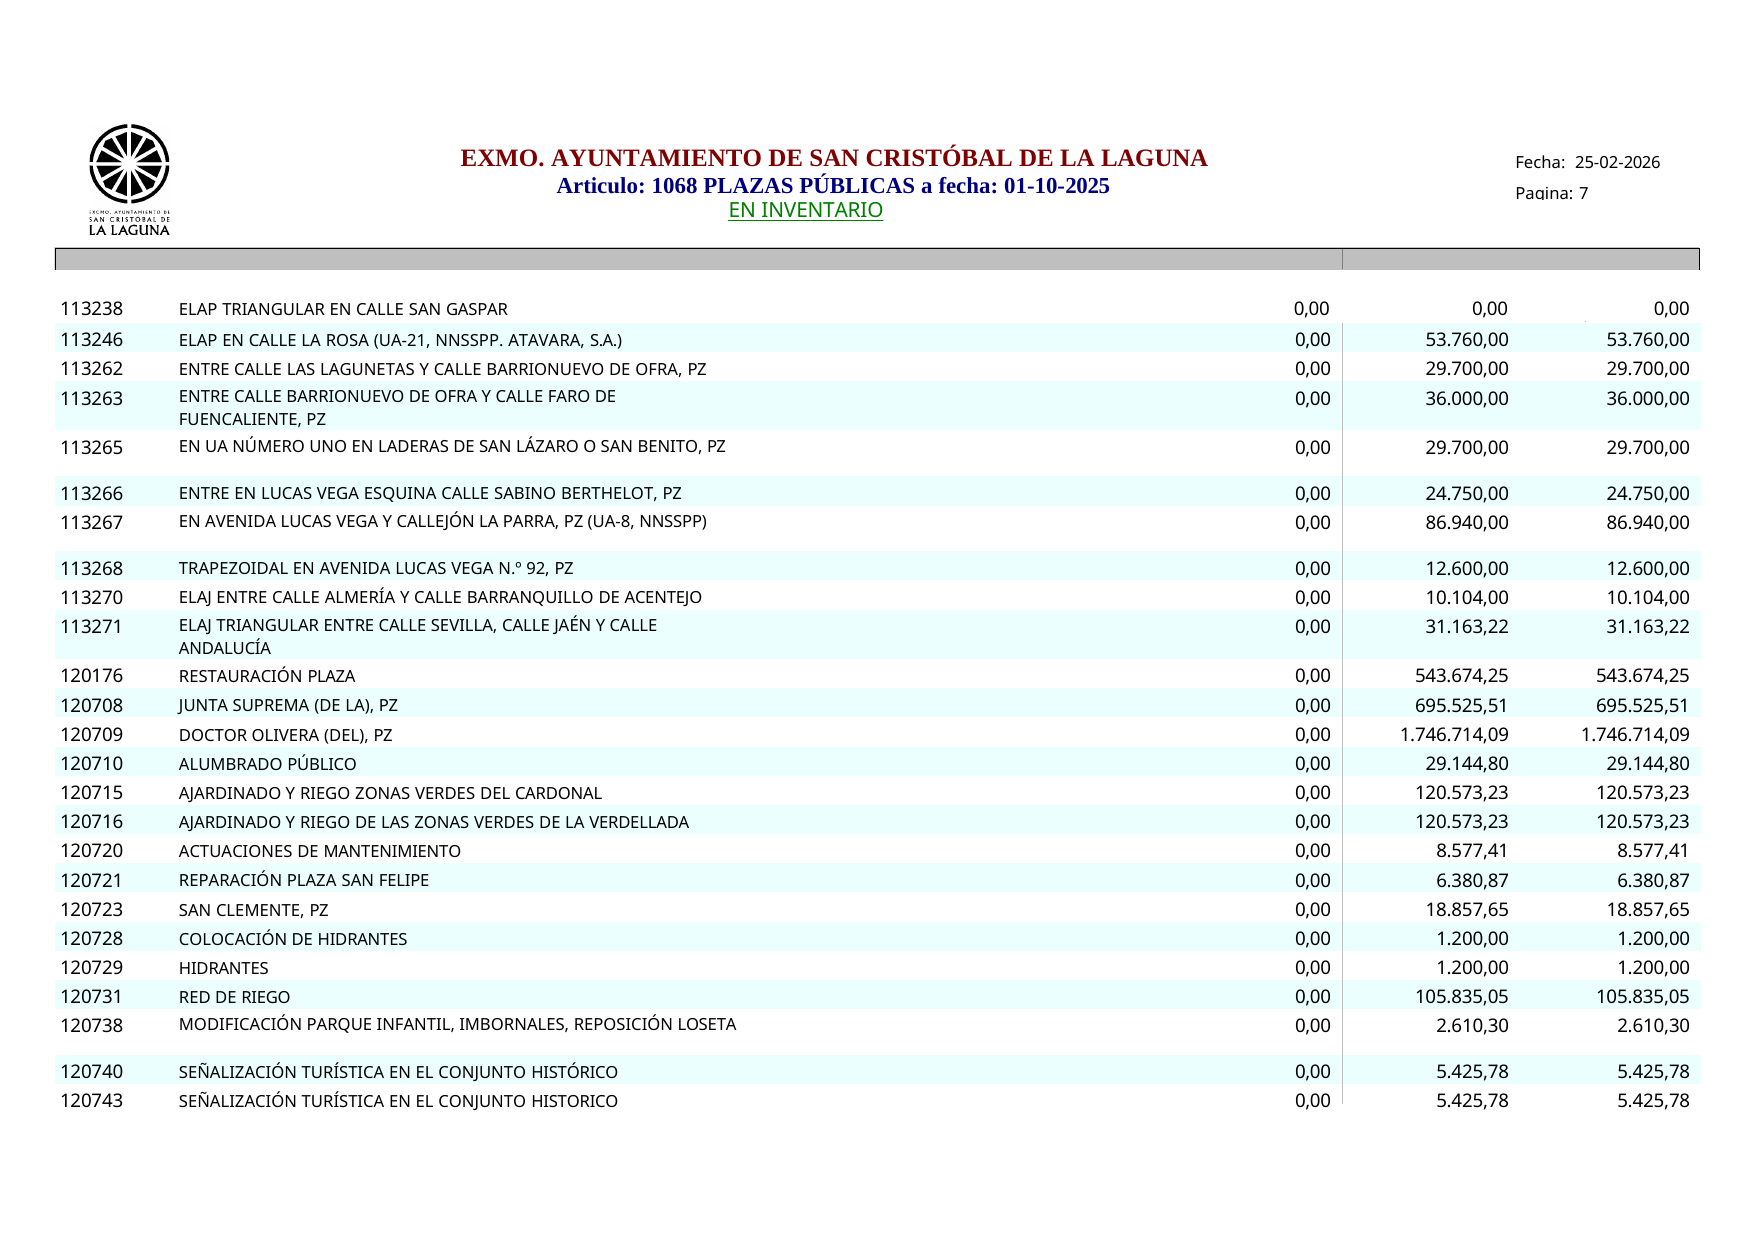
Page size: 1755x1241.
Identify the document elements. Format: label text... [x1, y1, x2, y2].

table_cell 0,00 [1021, 352, 1342, 381]
table_cell 0,00 [1021, 922, 1342, 951]
table_cell 113271 [55, 610, 151, 659]
table_cell 0,00 [1021, 747, 1342, 776]
table_cell SEÑALIZACIÓN TURÍSTICA EN EL CONJUNTO HISTORICO [151, 1084, 1021, 1104]
table_cell JUNTA SUPREMA (DE LA), PZ [151, 688, 1021, 717]
table_cell 12.600,00 [1343, 551, 1544, 580]
table_cell 29.700,00 [1343, 430, 1544, 476]
table_cell 29.144,80 [1343, 747, 1544, 776]
table_cell 113238 [55, 285, 147, 321]
table_cell DOCTOR OLIVERA (DEL), PZ [151, 718, 1021, 747]
table_cell 31.163,22 [1343, 610, 1544, 659]
table_cell 36.000,00 [1343, 381, 1544, 430]
table_cell 5.425,78 [1544, 1084, 1701, 1104]
table_cell ALUMBRADO PÚBLICO [151, 747, 1021, 776]
table_cell MODIFICACIÓN PARQUE INFANTIL, IMBORNALES, REPOSICIÓN LOSETA [151, 1009, 1021, 1054]
table_cell 0,00 [1021, 506, 1342, 551]
table_cell 0,00 [1021, 1055, 1342, 1084]
table_cell AJARDINADO Y RIEGO ZONAS VERDES DEL CARDONAL [151, 776, 1021, 805]
table_cell 0,00 [1021, 580, 1342, 610]
table_cell COLOCACIÓN DE HIDRANTES [151, 922, 1021, 951]
table_cell AJARDINADO Y RIEGO DE LAS ZONAS VERDES DE LA VERDELLADA [151, 805, 1021, 834]
table_cell 5.425,78 [1544, 1055, 1701, 1084]
table_cell 0,00 [1021, 476, 1342, 506]
table_cell 1.746.714,09 [1343, 718, 1544, 747]
table_cell 29.700,00 [1544, 430, 1701, 476]
table_cell 543.674,25 [1343, 659, 1544, 688]
table_cell 105.835,05 [1343, 980, 1544, 1009]
table_cell HIDRANTES [151, 951, 1021, 980]
table_cell 31.163,22 [1544, 610, 1701, 659]
table_header 113246 [55, 323, 151, 352]
table_cell 18.857,65 [1544, 893, 1701, 922]
table_cell 695.525,51 [1544, 688, 1701, 717]
table_cell 0,00 [1021, 1009, 1342, 1054]
table_cell 0,00 [1021, 718, 1342, 747]
table_cell 0,00 [1021, 381, 1342, 430]
table_cell 113267 [55, 506, 151, 551]
table_header [55, 270, 147, 285]
table_cell SAN CLEMENTE, PZ [151, 893, 1021, 922]
table_cell 695.525,51 [1343, 688, 1544, 717]
table_cell 0,00 [1021, 834, 1342, 863]
table_cell 29.700,00 [1343, 352, 1544, 381]
table_cell ELAJ TRIANGULAR ENTRE CALLE SEVILLA, CALLE JAÉN Y CALLE ANDALUCÍA [151, 610, 1021, 659]
table_cell 24.750,00 [1544, 476, 1701, 506]
table_cell 0,00 [1021, 610, 1342, 659]
table_cell 120716 [55, 805, 151, 834]
table_cell 2.610,30 [1343, 1009, 1544, 1054]
table_cell 120729 [55, 951, 151, 980]
table_cell 0,00 [1021, 551, 1342, 580]
table_cell 6.380,87 [1544, 863, 1701, 892]
table_cell 8.577,41 [1343, 834, 1544, 863]
table_cell 36.000,00 [1544, 381, 1701, 430]
table_cell 1.200,00 [1343, 951, 1544, 980]
table_cell ENTRE EN LUCAS VEGA ESQUINA CALLE SABINO BERTHELOT, PZ [151, 476, 1021, 506]
table_cell 113266 [55, 476, 151, 506]
table_cell 0,00 [1555, 285, 1696, 321]
table_cell 1.200,00 [1544, 922, 1701, 951]
table_header [1354, 270, 1555, 285]
table_cell TRAPEZOIDAL EN AVENIDA LUCAS VEGA N.º 92, PZ [151, 551, 1021, 580]
table_cell 2.610,30 [1544, 1009, 1701, 1054]
table_cell 0,00 [1021, 951, 1342, 980]
text Item [48, 322, 1342, 1104]
table_cell 0,00 [1021, 863, 1342, 892]
table_header [1204, 270, 1354, 285]
table_cell 120740 [55, 1055, 151, 1084]
table_cell 10.104,00 [1343, 580, 1544, 610]
table_cell 0,00 [1021, 688, 1342, 717]
table_cell ELAP TRIANGULAR EN CALLE SAN GASPAR [148, 285, 610, 321]
table_cell 0,00 [1021, 776, 1342, 805]
table_cell 113268 [55, 551, 151, 580]
table_cell 18.857,65 [1343, 893, 1544, 922]
table_cell 10.104,00 [1544, 580, 1701, 610]
table_cell 0,00 [1204, 285, 1354, 321]
text Item [1343, 322, 1706, 1104]
table_cell [999, 285, 1204, 321]
table_cell 543.674,25 [1544, 659, 1701, 688]
table_cell 120728 [55, 922, 151, 951]
table_header 53.760,00 [1343, 323, 1544, 352]
table_cell 29.700,00 [1544, 352, 1701, 381]
table_cell 0,00 [1021, 659, 1342, 688]
table_cell 120709 [55, 718, 151, 747]
table_cell 0,00 [1354, 285, 1555, 321]
table_cell 8.577,41 [1544, 834, 1701, 863]
table_cell 0,00 [1021, 430, 1342, 476]
table_cell 0,00 [1021, 1084, 1342, 1104]
table_cell 113265 [55, 430, 151, 476]
table_cell RED DE RIEGO [151, 980, 1021, 1009]
table_header 53.760,00 [1544, 323, 1701, 352]
table_cell 120176 [55, 659, 151, 688]
table_header [999, 270, 1204, 285]
table_header [610, 270, 998, 285]
table_cell 105.835,05 [1544, 980, 1701, 1009]
table_cell 120731 [55, 980, 151, 1009]
table_cell 0,00 [1021, 980, 1342, 1009]
table_cell 120710 [55, 747, 151, 776]
table_cell REPARACIÓN PLAZA SAN FELIPE [151, 863, 1021, 892]
table_cell 113262 [55, 352, 151, 381]
table_cell 113270 [55, 580, 151, 610]
table_cell 120708 [55, 688, 151, 717]
table_cell ELAJ ENTRE CALLE ALMERÍA Y CALLE BARRANQUILLO DE ACENTEJO [151, 580, 1021, 610]
table_cell SEÑALIZACIÓN TURÍSTICA EN EL CONJUNTO HISTÓRICO [151, 1055, 1021, 1084]
table_header ELAP EN CALLE LA ROSA (UA-21, NNSSPP. ATAVARA, S.A.) [151, 323, 1021, 352]
table_header [1555, 270, 1696, 285]
text Valor Neto [1700, 269, 1710, 294]
table_cell 120.573,23 [1544, 776, 1701, 805]
table_cell 120720 [55, 834, 151, 863]
table_cell ACTUACIONES DE MANTENIMIENTO [151, 834, 1021, 863]
table_cell RESTAURACIÓN PLAZA [151, 659, 1021, 688]
table_cell 1.746.714,09 [1544, 718, 1701, 747]
table_cell ENTRE CALLE LAS LAGUNETAS Y CALLE BARRIONUEVO DE OFRA, PZ [151, 352, 1021, 381]
table_cell 6.380,87 [1343, 863, 1544, 892]
table_cell 113263 [55, 381, 151, 430]
table_cell 120715 [55, 776, 151, 805]
table_cell EN UA NÚMERO UNO EN LADERAS DE SAN LÁZARO O SAN BENITO, PZ [151, 430, 1021, 476]
table_cell 86.940,00 [1343, 506, 1544, 551]
table_cell EN AVENIDA LUCAS VEGA Y CALLEJÓN LA PARRA, PZ (UA-8, NNSSPP) [151, 506, 1021, 551]
table_cell [610, 285, 998, 321]
table_cell 86.940,00 [1544, 506, 1701, 551]
table_cell 120723 [55, 893, 151, 922]
table_cell 5.425,78 [1343, 1084, 1544, 1104]
table_cell 120738 [55, 1009, 151, 1054]
table_cell 29.144,80 [1544, 747, 1701, 776]
table_cell 12.600,00 [1544, 551, 1701, 580]
table_cell 24.750,00 [1343, 476, 1544, 506]
table_cell 0,00 [1021, 893, 1342, 922]
table_cell 120.573,23 [1343, 776, 1544, 805]
table_cell 0,00 [1021, 805, 1342, 834]
table_cell 1.200,00 [1544, 951, 1701, 980]
table_cell 1.200,00 [1343, 922, 1544, 951]
table_cell 120.573,23 [1544, 805, 1701, 834]
table_cell 120721 [55, 863, 151, 892]
table_header 0,00 [1021, 323, 1342, 352]
table_cell 5.425,78 [1343, 1055, 1544, 1084]
table_cell 120.573,23 [1343, 805, 1544, 834]
table_header [148, 270, 610, 285]
table_cell 120743 [55, 1084, 151, 1104]
table_cell ENTRE CALLE BARRIONUEVO DE OFRA Y CALLE FARO DE FUENCALIENTE, PZ [151, 381, 1021, 430]
